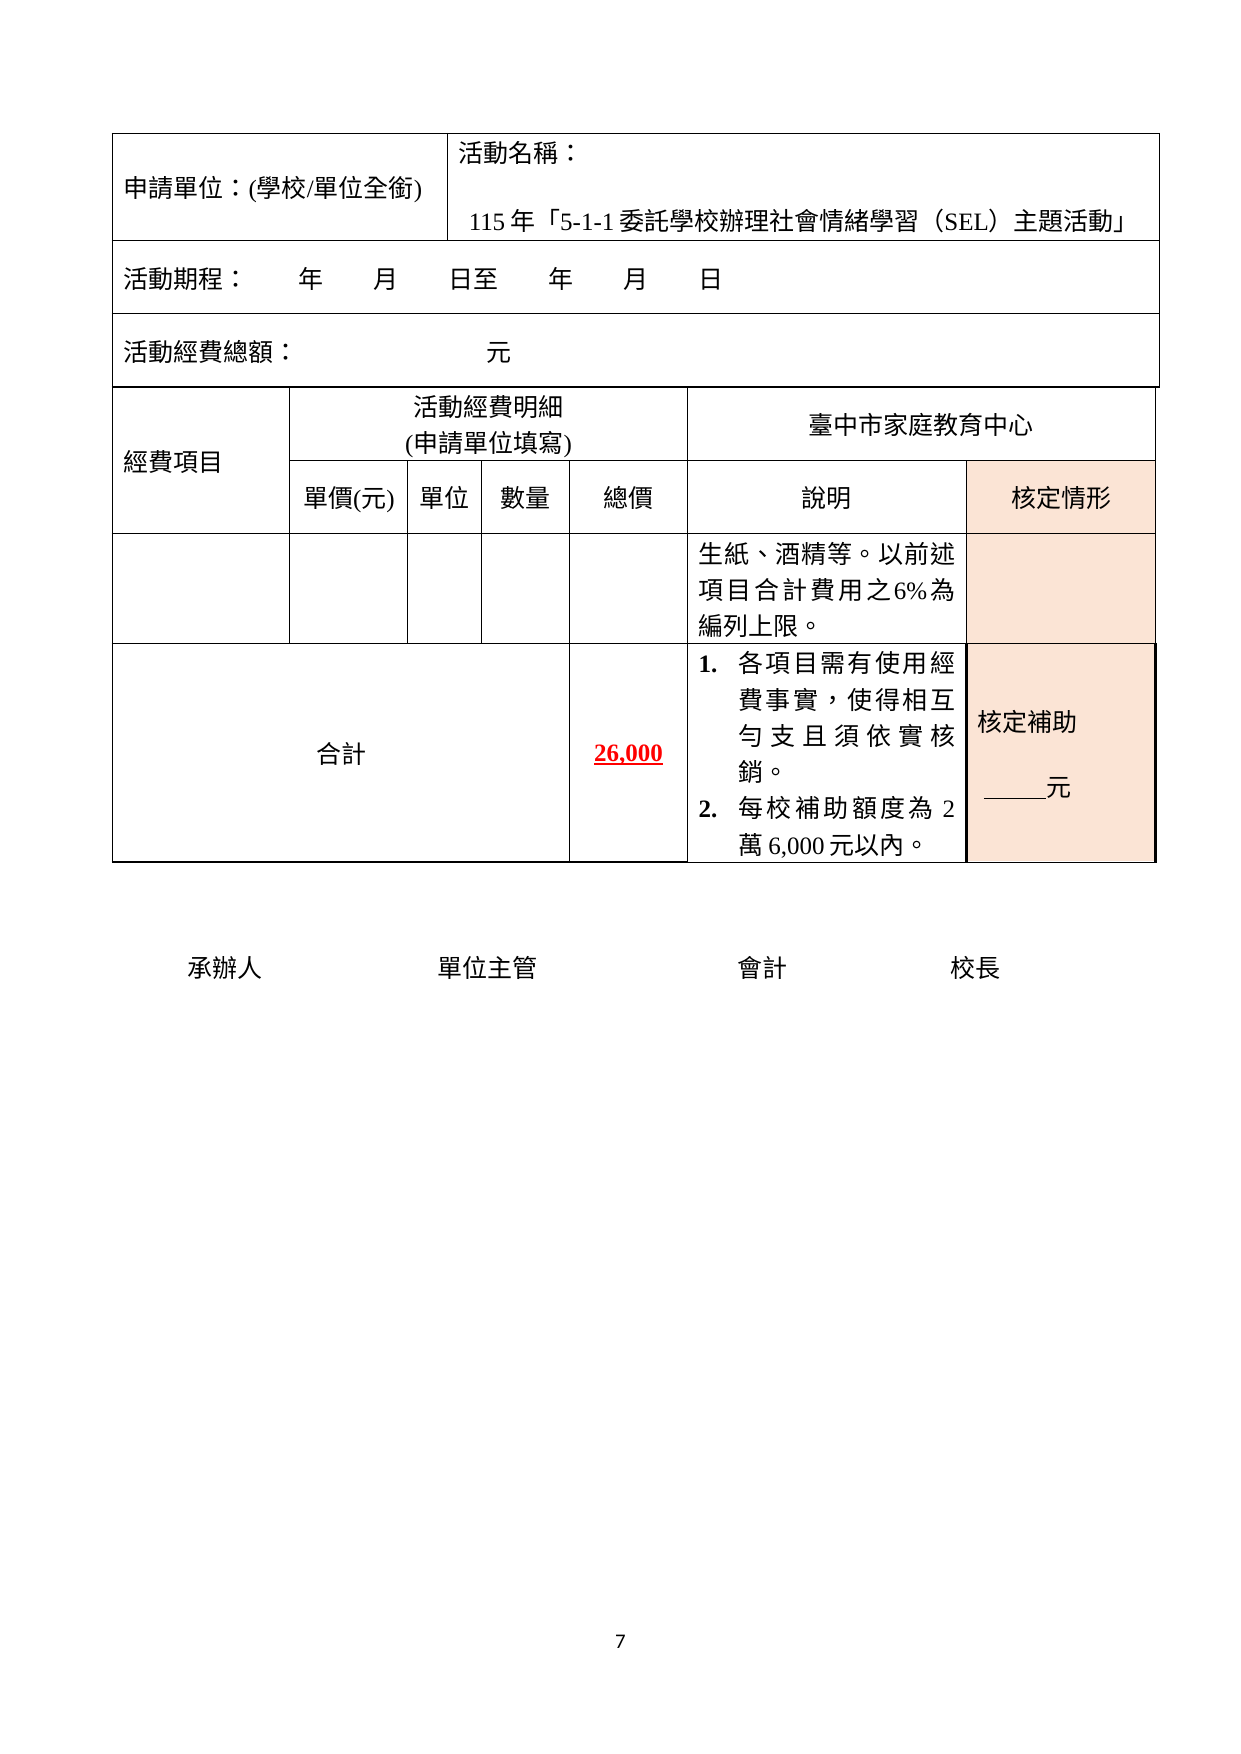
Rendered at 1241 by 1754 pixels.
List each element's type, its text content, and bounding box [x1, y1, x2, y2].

table_cell 臺中市家庭教育中心 [688, 388, 1155, 460]
table_cell 活動經費總額： 元 [113, 314, 1159, 386]
table_cell [570, 534, 687, 643]
text 承辦人 單位主管 會計 校長 [187, 925, 1053, 987]
table_cell 總價 [570, 461, 687, 533]
table_cell [408, 534, 481, 643]
table_cell 數量 [482, 461, 569, 533]
table_cell 單價(元) [290, 461, 407, 533]
table_cell 生紙、酒精等。以前述項目合計費用之6%為編列上限。 [688, 534, 966, 643]
table_cell [290, 534, 407, 643]
table_cell 核定補助 元 [968, 644, 1154, 861]
table_cell [967, 534, 1155, 643]
table_cell 經費項目 [113, 388, 289, 533]
table_cell [482, 534, 569, 643]
table_cell [113, 534, 289, 643]
table_cell 核定情形 [967, 461, 1155, 533]
table_cell 各項目需有使用經費事實，使得相互勻支且須依實核銷。 每校補助額度為2萬6,000元以內。 [688, 644, 965, 861]
table_cell 單位 [408, 461, 481, 533]
table_cell 合計 [113, 644, 569, 861]
table_cell 活動經費明細 (申請單位填寫) [290, 388, 687, 460]
table_header 申請單位：(學校/單位全銜) [113, 134, 447, 240]
table_cell 說明 [688, 461, 966, 533]
table_header 活動名稱： 115年「5-1-1委託學校辦理社會情緒學習（SEL）主題活動」 [448, 134, 1159, 240]
table_cell 活動期程： 年 月 日至 年 月 日 [113, 241, 1159, 313]
table_cell 26,000 [570, 644, 687, 861]
